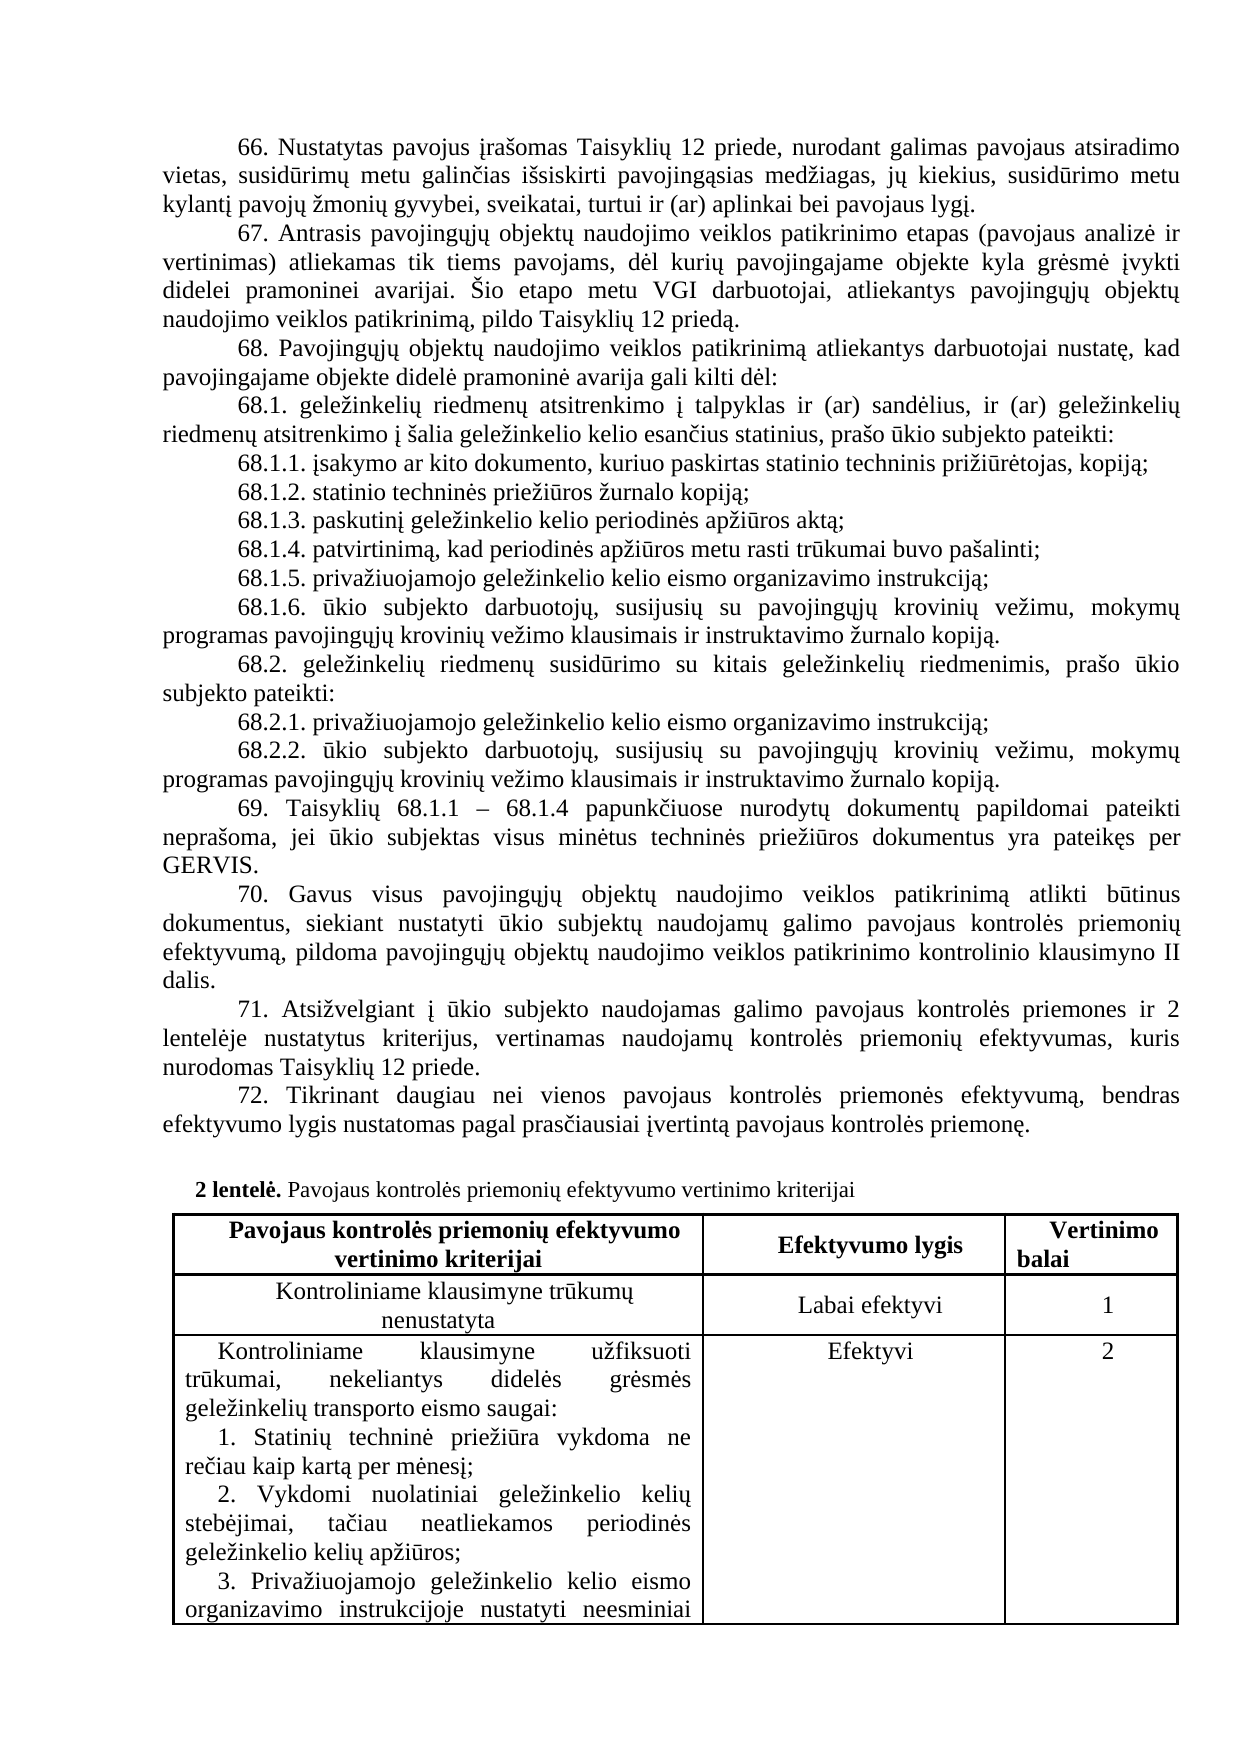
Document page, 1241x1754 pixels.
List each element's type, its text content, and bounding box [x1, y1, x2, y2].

text 70. Gavus visus pavojingųjų objektų naudojimo veiklos patikrinimą atlikti būtinus dokumentus, siekiant nustatyti ūkio subjektų naudojamų galimo pavojaus kontrolės priemonių efektyvumą, pildoma pavojingųjų objektų naudojimo veiklos patikrinimo kontrolinio klausimyno II dalis. [162, 879, 1181, 994]
text 68.1.2. statinio techninės priežiūros žurnalo kopiją; [162, 477, 1181, 506]
text 72. Tikrinant daugiau nei vienos pavojaus kontrolės priemonės efektyvumą, bendras efektyvumo lygis nustatomas pagal prasčiausiai įvertintą pavojaus kontrolės priemonę. [162, 1081, 1181, 1138]
text 67. Antrasis pavojingųjų objektų naudojimo veiklos patikrinimo etapas (pavojaus analizė ir vertinimas) atliekamas tik tiems pavojams, dėl kurių pavojingajame objekte kyla grėsmė įvykti didelei pramoninei avarijai. Šio etapo metu VGI darbuotojai, atliekantys pavojingųjų objektų naudojimo veiklos patikrinimą, pildo Taisyklių 12 priedą. [162, 218, 1181, 333]
table_header Vertinimo balai [1006, 1216, 1176, 1273]
text 71. Atsižvelgiant į ūkio subjekto naudojamas galimo pavojaus kontrolės priemones ir 2 lentelėje nustatytus kriterijus, vertinamas naudojamų kontrolės priemonių efektyvumas, kuris nurodomas Taisyklių 12 priede. [162, 994, 1181, 1081]
table_header Pavojaus kontrolės priemonių efektyvumo vertinimo kriterijai [175, 1216, 702, 1273]
table_header Efektyvumo lygis [704, 1216, 1004, 1273]
text 68.1.4. patvirtinimą, kad periodinės apžiūros metu rasti trūkumai buvo pašalinti; [162, 534, 1181, 563]
table_cell 2 [1006, 1336, 1176, 1623]
table_cell Efektyvi [704, 1336, 1004, 1623]
text 68.1.3. paskutinį geležinkelio kelio periodinės apžiūros aktą; [162, 506, 1181, 534]
table_cell 1 [1006, 1276, 1176, 1334]
text 68. Pavojingųjų objektų naudojimo veiklos patikrinimą atliekantys darbuotojai nustatę, kad pavojingajame objekte didelė pramoninė avarija gali kilti dėl: [162, 333, 1181, 391]
text 69. Taisyklių 68.1.1 – 68.1.4 papunkčiuose nurodytų dokumentų papildomai pateikti neprašoma, jei ūkio subjektas visus minėtus techninės priežiūros dokumentus yra pateikęs per GERVIS. [162, 793, 1181, 879]
table_cell Kontroliniame klausimyne trūkumų nenustatyta [175, 1276, 702, 1334]
text 2 lentelė. Pavojaus kontrolės priemonių efektyvumo vertinimo kriterijai [162, 1176, 1181, 1203]
text 68.1. geležinkelių riedmenų atsitrenkimo į talpyklas ir (ar) sandėlius, ir (ar) geležinkelių riedmenų atsitrenkimo į šalia geležinkelio kelio esančius statinius, prašo ūkio subjekto pateikti: [162, 391, 1181, 448]
table_cell Kontroliniame klausimyne užfiksuoti trūkumai, nekeliantys didelės grėsmės geležinkelių transporto eismo saugai: 1. Statinių techninė priežiūra vykdoma ne rečiau kaip kartą per mėnesį; 2. Vykdomi nuolatiniai geležinkelio kelių stebėjimai, tačiau neatliekamos periodinės geležinkelio kelių apžiūros; 3. Privažiuojamojo geležinkelio kelio eismo organizavimo instrukcijoje nustatyti neesminiai [175, 1336, 702, 1623]
text 68.2.1. privažiuojamojo geležinkelio kelio eismo organizavimo instrukciją; [162, 707, 1181, 736]
text 68.1.1. įsakymo ar kito dokumento, kuriuo paskirtas statinio techninis prižiūrėtojas, kopiją; [162, 448, 1181, 477]
table_cell Labai efektyvi [704, 1276, 1004, 1334]
text 66. Nustatytas pavojus įrašomas Taisyklių 12 priede, nurodant galimas pavojaus atsiradimo vietas, susidūrimų metu galinčias išsiskirti pavojingąsias medžiagas, jų kiekius, susidūrimo metu kylantį pavojų žmonių gyvybei, sveikatai, turtui ir (ar) aplinkai bei pavojaus lygį. [162, 132, 1181, 218]
text 68.2.2. ūkio subjekto darbuotojų, susijusių su pavojingųjų krovinių vežimu, mokymų programas pavojingųjų krovinių vežimo klausimais ir instruktavimo žurnalo kopiją. [162, 736, 1181, 793]
text 68.1.6. ūkio subjekto darbuotojų, susijusių su pavojingųjų krovinių vežimu, mokymų programas pavojingųjų krovinių vežimo klausimais ir instruktavimo žurnalo kopiją. [162, 592, 1181, 649]
text 68.1.5. privažiuojamojo geležinkelio kelio eismo organizavimo instrukciją; [162, 563, 1181, 592]
text 68.2. geležinkelių riedmenų susidūrimo su kitais geležinkelių riedmenimis, prašo ūkio subjekto pateikti: [162, 649, 1181, 707]
